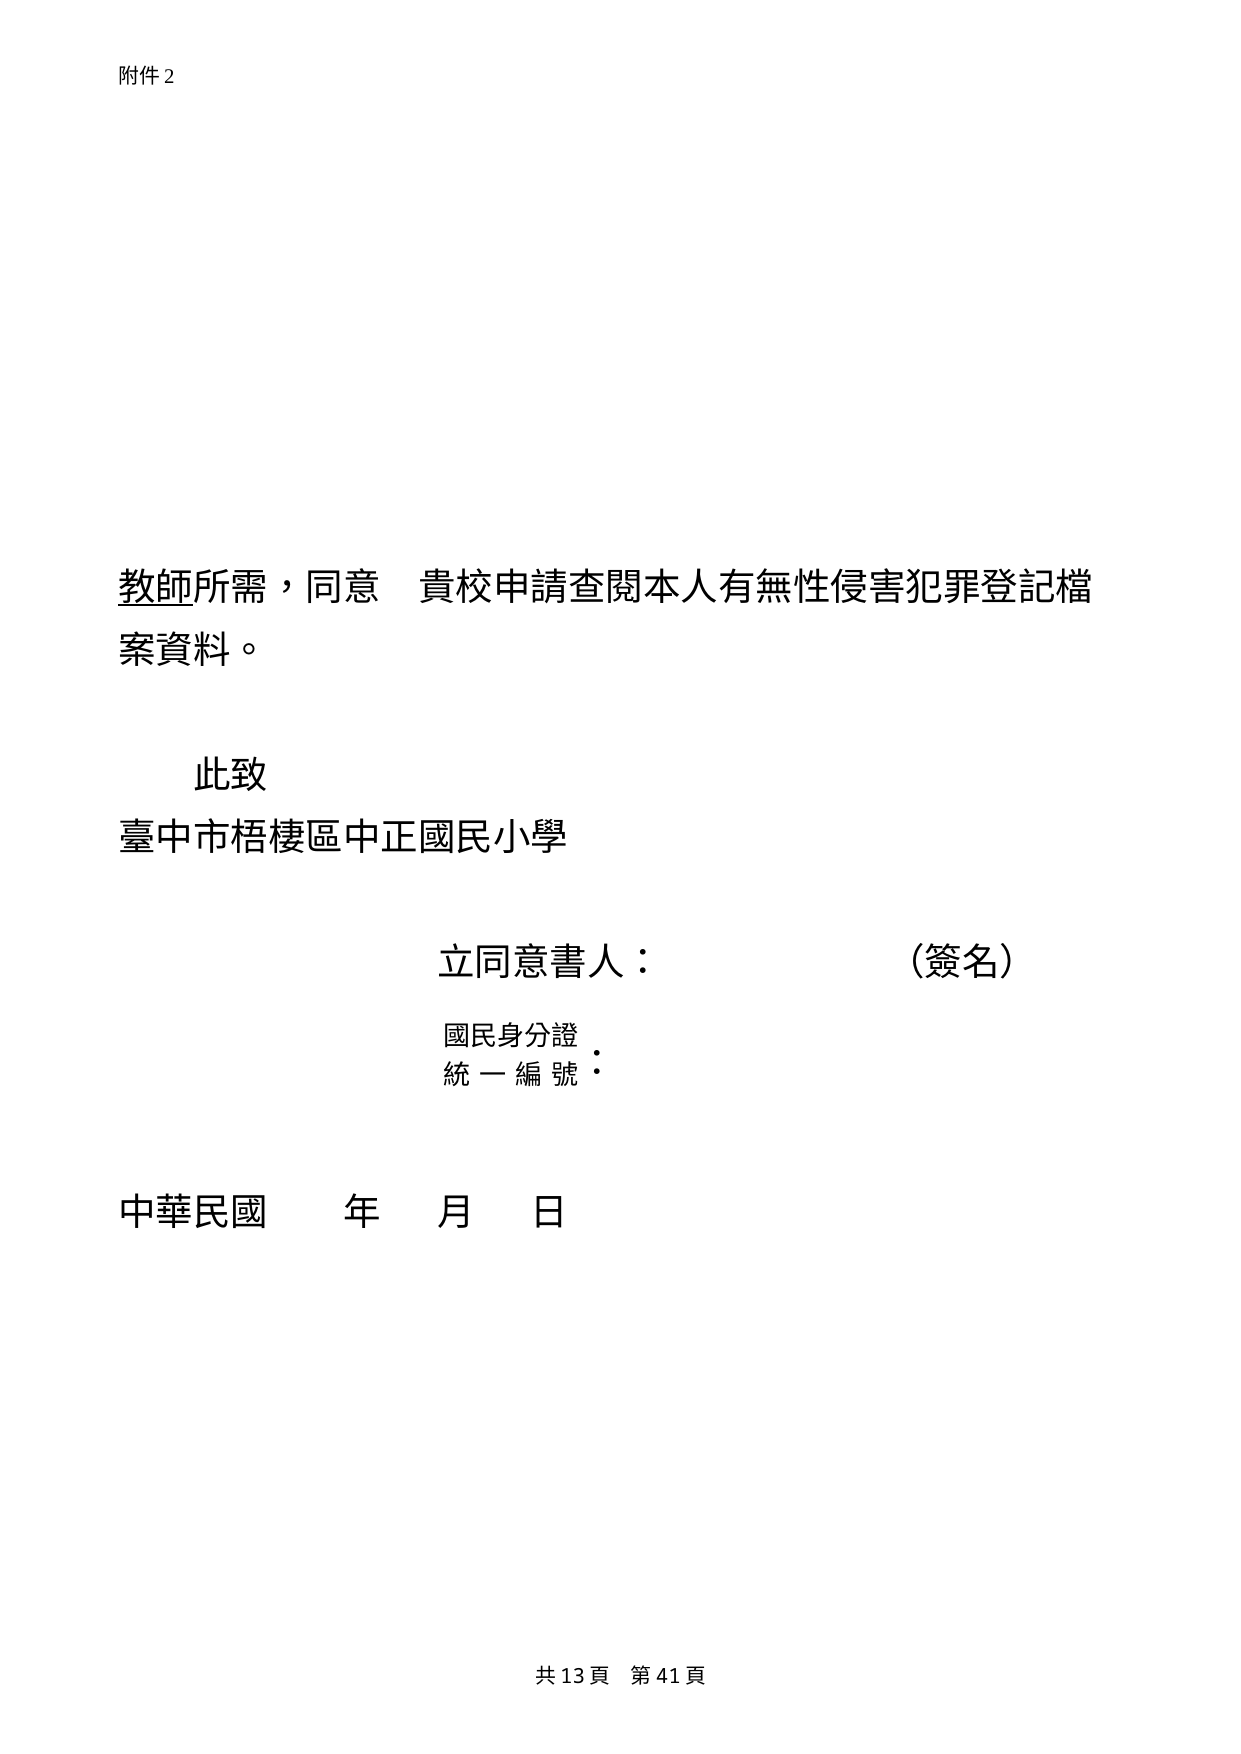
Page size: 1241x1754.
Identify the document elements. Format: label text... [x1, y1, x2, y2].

text 教師所需，同意 貴校申請查閱本人有無性侵害犯罪登記檔案資料。 [118, 543, 1122, 668]
text 臺中市梧棲區中正國民小學 [118, 793, 1122, 855]
text 中華民國 年 月 日 [118, 1168, 1122, 1230]
text 此致 [118, 730, 1122, 793]
text 國民身分證統一編號： [118, 980, 1122, 1105]
text 立同意書人： （簽名） [118, 918, 1122, 980]
